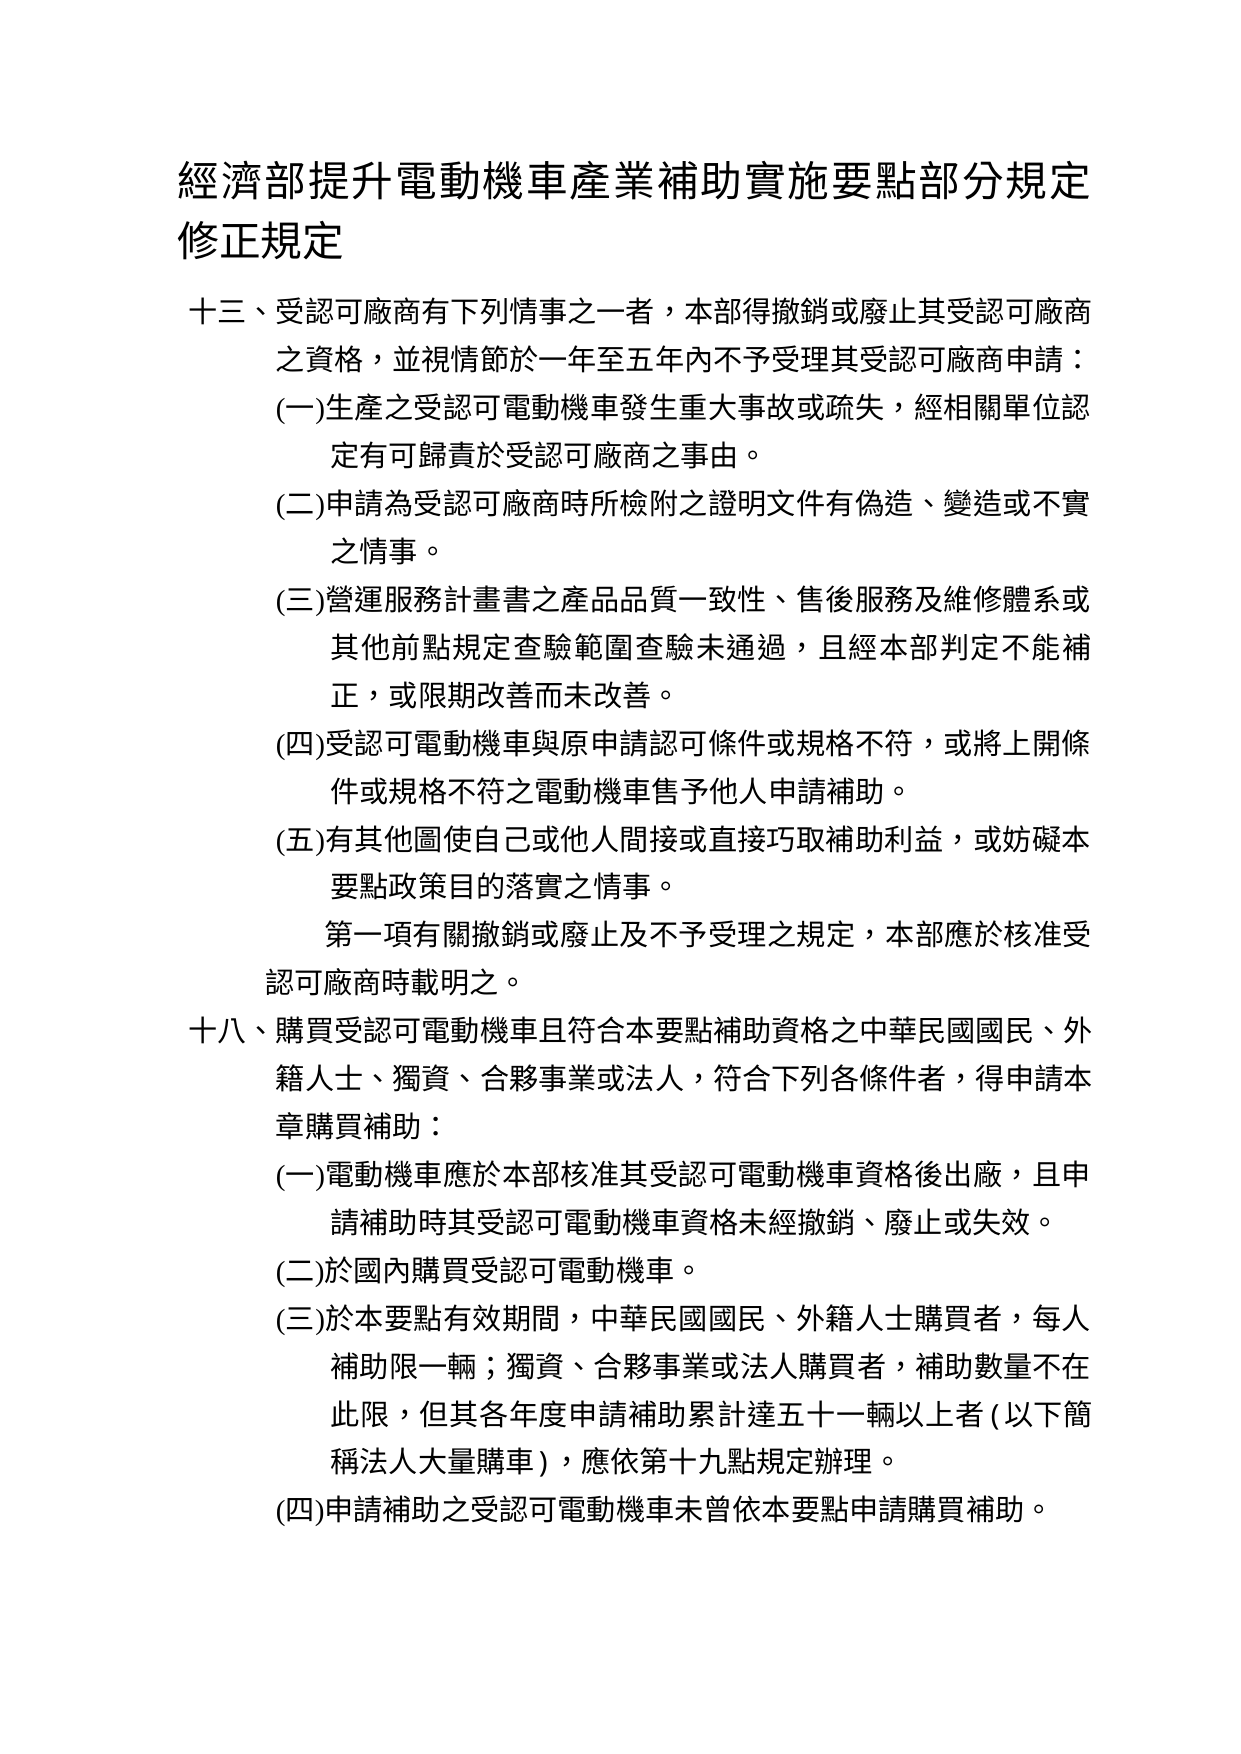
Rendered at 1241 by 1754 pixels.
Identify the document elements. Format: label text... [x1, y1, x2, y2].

text 第一項有關撤銷或廢止及不予受理之規定，本部應於核准受認可廠商時載明之。 [265, 907, 1092, 1003]
text 經濟部提升電動機車產業補助實施要點部分規定修正規定 [177, 148, 1092, 268]
text (四)受認可電動機車與原申請認可條件或規格不符，或將上開條件或規格不符之電動機車售予他人申請補助。 [276, 716, 1092, 812]
text 十八、購買受認可電動機車且符合本要點補助資格之中華民國國民、外籍人士、獨資、合夥事業或法人，符合下列各條件者，得申請本章購買補助： [188, 1003, 1092, 1147]
text 十三、受認可廠商有下列情事之一者，本部得撤銷或廢止其受認可廠商之資格，並視情節於一年至五年內不予受理其受認可廠商申請： [188, 284, 1092, 380]
text (一)生產之受認可電動機車發生重大事故或疏失，經相關單位認定有可歸責於受認可廠商之事由。 [276, 380, 1092, 476]
text (二)於國內購買受認可電動機車。 [276, 1243, 1092, 1291]
text (二)申請為受認可廠商時所檢附之證明文件有偽造、變造或不實之情事。 [276, 476, 1092, 572]
text (一)電動機車應於本部核准其受認可電動機車資格後出廠，且申請補助時其受認可電動機車資格未經撤銷、廢止或失效。 [276, 1147, 1092, 1243]
text (五)有其他圖使自己或他人間接或直接巧取補助利益，或妨礙本要點政策目的落實之情事。 [276, 812, 1092, 907]
text (三)於本要點有效期間，中華民國國民、外籍人士購買者，每人補助限一輛；獨資、合夥事業或法人購買者，補助數量不在此限，但其各年度申請補助累計達五十一輛以上者(以下簡稱法人大量購車)，應依第十九點規定辦理。 [276, 1291, 1092, 1482]
text (四)申請補助之受認可電動機車未曾依本要點申請購買補助。 [276, 1482, 1092, 1530]
text (三)營運服務計畫書之產品品質一致性、售後服務及維修體系或其他前點規定查驗範圍查驗未通過，且經本部判定不能補正，或限期改善而未改善。 [276, 572, 1092, 716]
